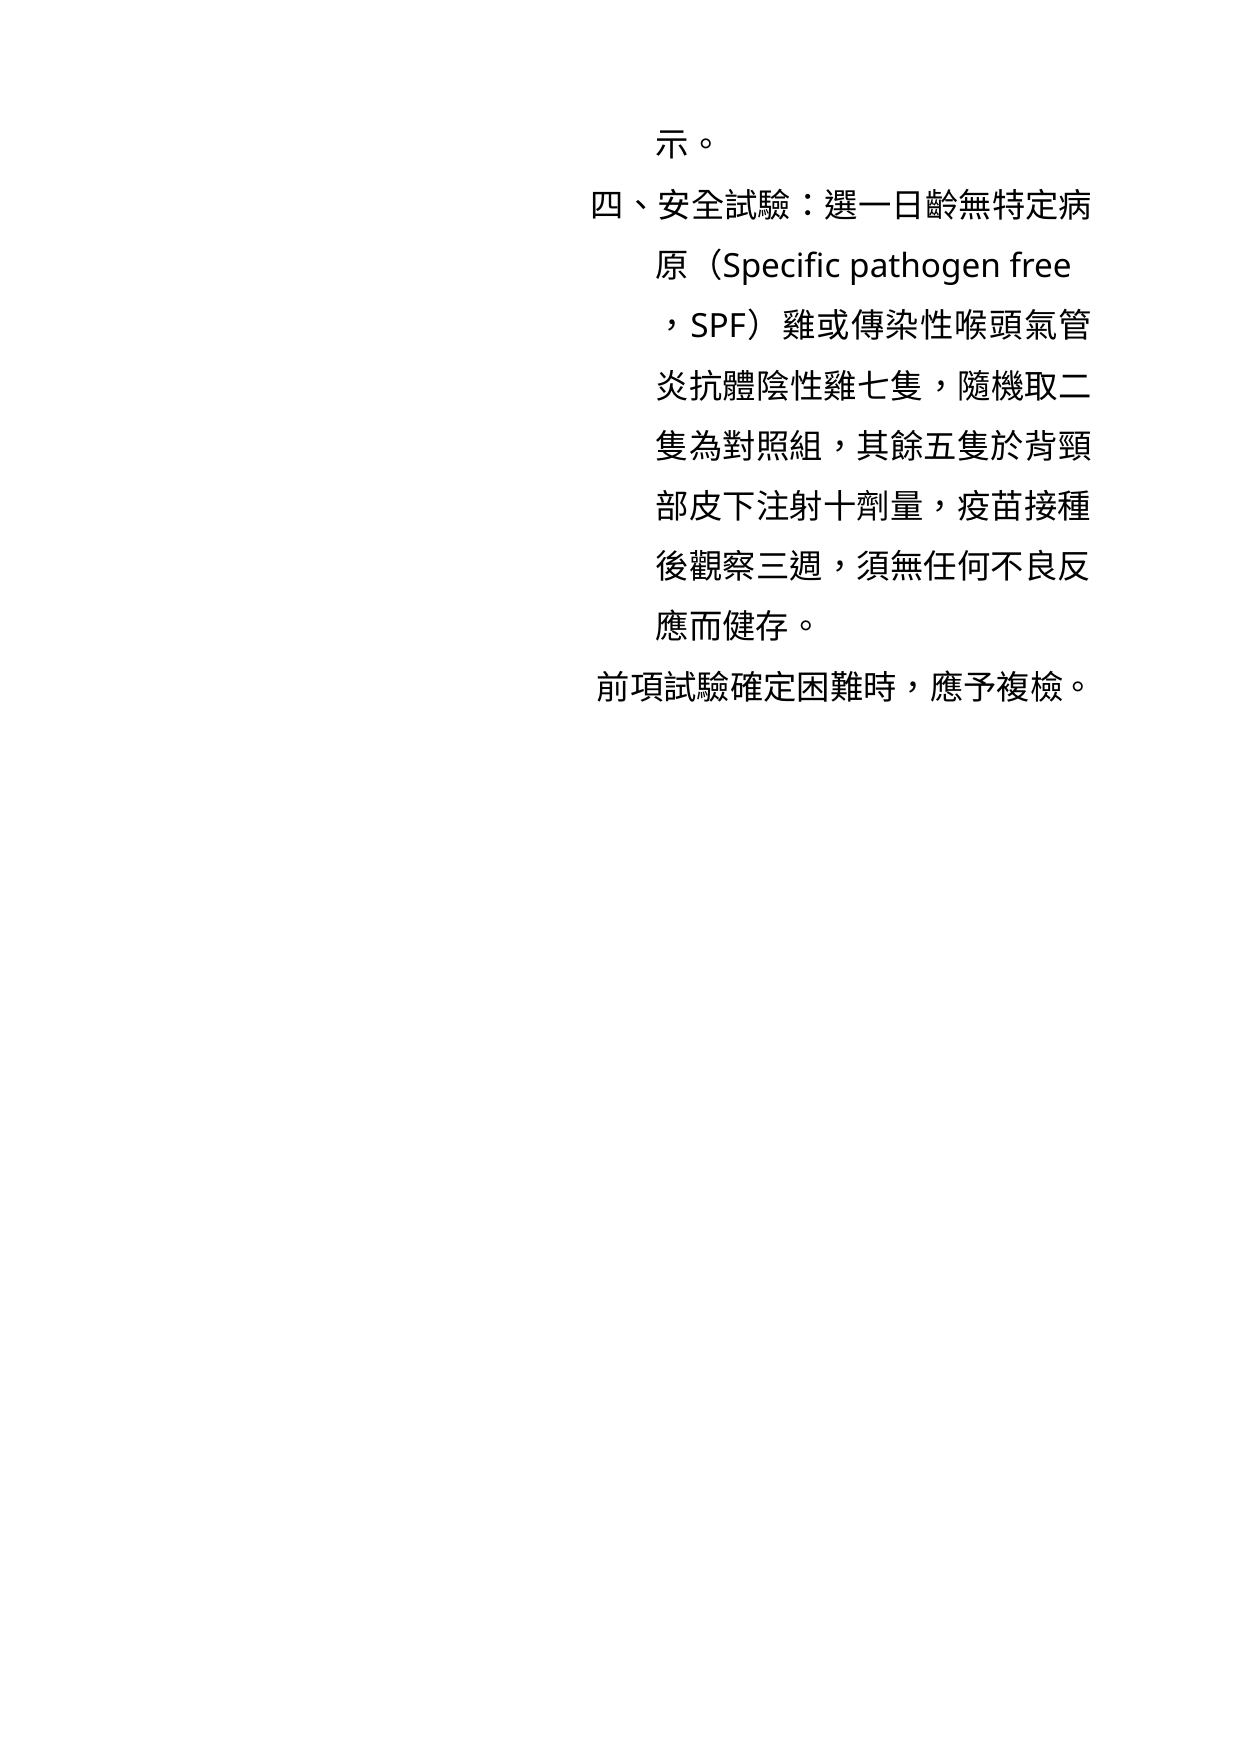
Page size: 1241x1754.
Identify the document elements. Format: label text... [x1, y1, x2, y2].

text ，SPF）雞或傳染性喉頭氣管炎抗體陰性雞七隻，隨機取二隻為對照組，其餘五隻於背頸部皮下注射十劑量，疫苗接種後觀察三週，須無任何不良反應而健存。 [656, 299, 1092, 648]
text 示。 [656, 118, 1092, 166]
text 前項試驗確定困難時，應予複檢。 [597, 661, 1092, 709]
text 四、安全試驗：選一日齡無特定病原（Specific pathogen free [591, 178, 1092, 287]
